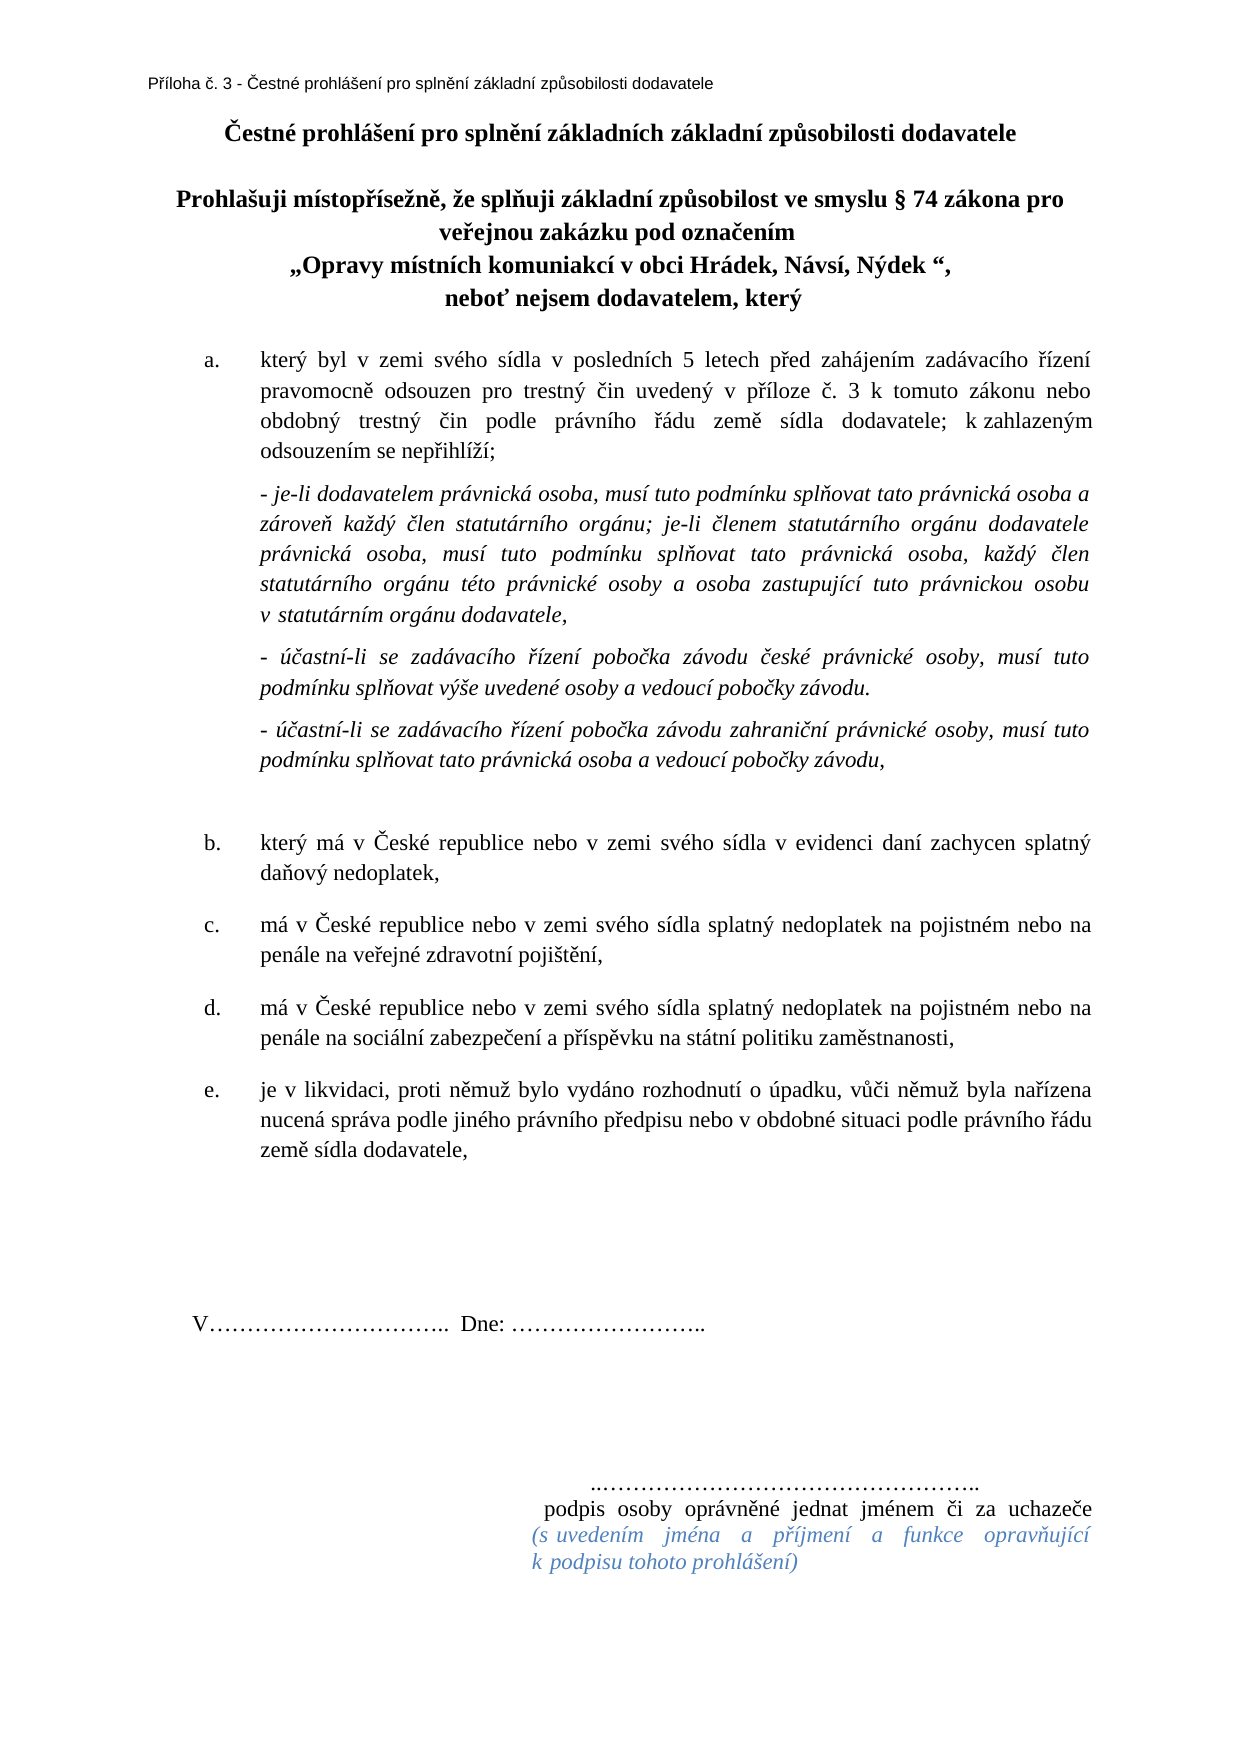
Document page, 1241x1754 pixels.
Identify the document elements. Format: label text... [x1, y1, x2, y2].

list který byl v zemi svého sídla v posledních 5 letech před zahájením zadávacího řízení pravomocně odsouzen pro trestný čin uvedený v příloze č. 3 k tomuto zákonu nebo obdobný trestný čin podle právního řádu země sídla dodavatele; k zahlazeným odsouzením se nepřihlíží; [204, 347, 1093, 463]
subtitle Čestné prohlášení pro splnění základních základní způsobilosti dodavatele [148, 118, 1093, 147]
text - účastní-li se zadávacího řízení pobočka závodu české právnické osoby, musí tuto podmínku splňovat výše uvedené osoby a vedoucí pobočky závodu. [260, 643, 1093, 700]
subtitle podpis osoby oprávněné jednat jménem či za uchazeče (s uvedením jména a příjmení a funkce opravňující k podpisu tohoto prohlášení) [532, 1495, 1093, 1574]
list má v České republice nebo v zemi svého sídla splatný nedoplatek na pojistném nebo na penále na veřejné zdravotní pojištění, [204, 911, 1093, 968]
list který má v České republice nebo v zemi svého sídla v evidenci daní zachycen splatný daňový nedoplatek, [204, 829, 1093, 886]
subtitle Prohlašuji místopřísežně, že splňuji základní způsobilost ve smyslu § 74 zákona pro veřejnou zakázku pod označením [148, 184, 1093, 246]
subtitle neboť nejsem dodavatelem, který [148, 283, 1093, 312]
subtitle ..………………………………………….. [532, 1469, 1093, 1495]
subtitle „Opravy místních komuniakcí v obci Hrádek, Návsí, Nýdek “, [148, 250, 1093, 279]
text - je-li dodavatelem právnická osoba, musí tuto podmínku splňovat tato právnická osoba a zároveň každý člen statutárního orgánu; je-li členem statutárního orgánu dodavatele právnická osoba, musí tuto podmínku splňovat tato právnická osoba, každý člen statutárního orgánu této právnické osoby a osoba zastupující tuto právnickou osobu v statutárním orgánu dodavatele, [260, 480, 1093, 627]
subtitle V………………………….. Dne: …………………….. [192, 1311, 1093, 1337]
list má v České republice nebo v zemi svého sídla splatný nedoplatek na pojistném nebo na penále na sociální zabezpečení a příspěvku na státní politiku zaměstnanosti, [204, 994, 1093, 1050]
list je v likvidaci, proti němuž bylo vydáno rozhodnutí o úpadku, vůči němuž byla nařízena nucená správa podle jiného právního předpisu nebo v obdobné situaci podle právního řádu země sídla dodavatele, [204, 1076, 1093, 1163]
text - účastní-li se zadávacího řízení pobočka závodu zahraniční právnické osoby, musí tuto podmínku splňovat tato právnická osoba a vedoucí pobočky závodu, [260, 716, 1093, 773]
